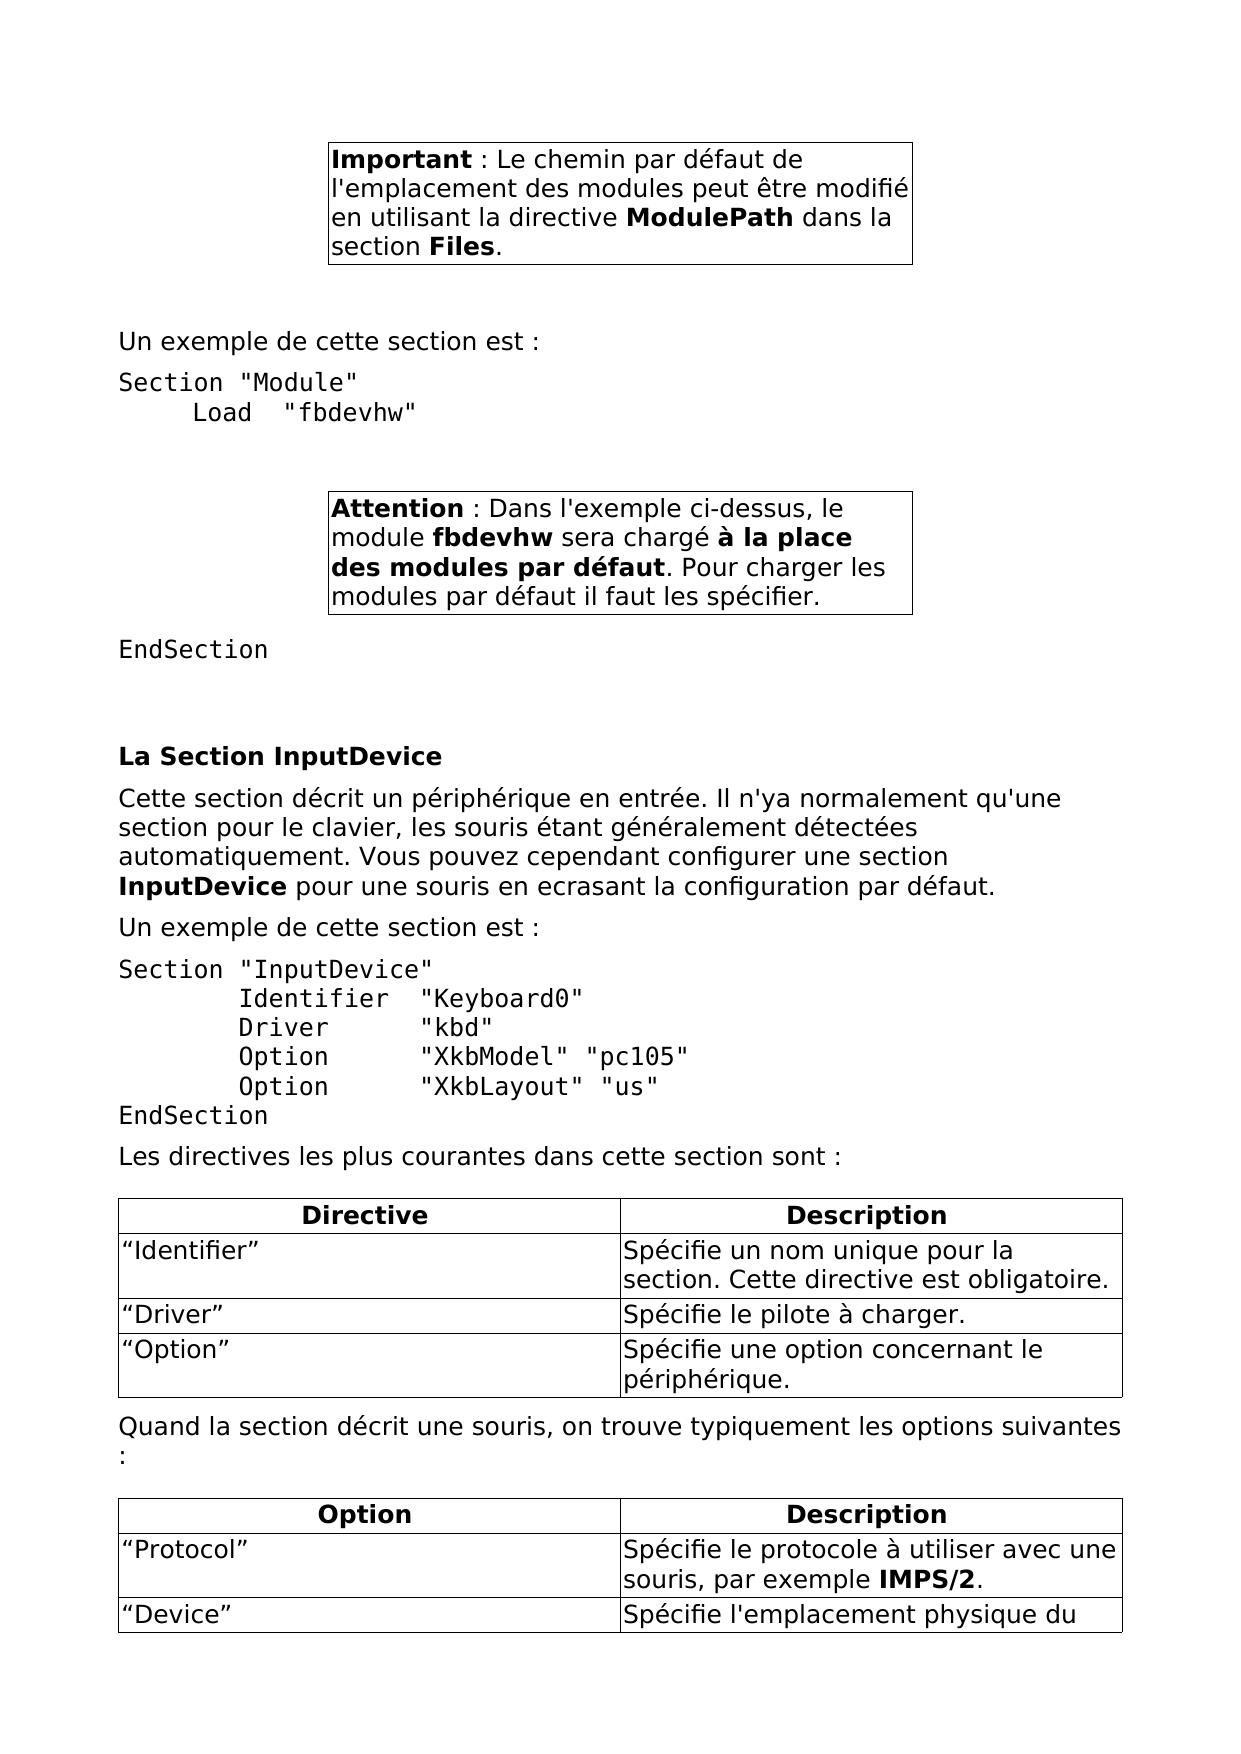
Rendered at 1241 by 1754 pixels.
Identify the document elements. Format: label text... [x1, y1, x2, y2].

table_cell “Option” [119, 1334, 620, 1397]
text Section "InputDevice" Identifier "Keyboard0" Driver "kbd" Option "XkbModel" "pc105" Option "XkbLayout" "us" EndSection [118, 955, 1122, 1130]
subtitle La Section InputDevice [118, 742, 1122, 772]
table_cell “Identifier” [119, 1234, 620, 1298]
text Quand la section décrit une souris, on trouve typiquement les options suivantes : [118, 1412, 1122, 1470]
table_cell Spécifie l'emplacement physique du [621, 1598, 1122, 1632]
table_header Attention : Dans l'exemple ci-dessus, le module fbdevhw sera chargé à la place des modules par défaut. Pour charger les modules par défaut il faut les spécifier. [329, 492, 912, 614]
table_header Directive [119, 1199, 620, 1233]
text Les directives les plus courantes dans cette section sont : [118, 1142, 1122, 1171]
table_cell “Device” [119, 1598, 620, 1632]
table_header Option [119, 1499, 620, 1533]
text Un exemple de cette section est : [118, 327, 1122, 356]
table_cell Spécifie le protocole à utiliser avec une souris, par exemple IMPS/2. [621, 1534, 1122, 1597]
table_header Important : Le chemin par défaut de l'emplacement des modules peut être modifié en utilisant la directive ModulePath dans la section Files. [329, 143, 912, 264]
table_cell Spécifie une option concernant le périphérique. [621, 1334, 1122, 1397]
text Un exemple de cette section est : [118, 913, 1122, 942]
text Cette section décrit un périphérique en entrée. Il n'ya normalement qu'une section pour le clavier, les souris étant généralement détectées automatiquement. Vous pouvez cependant configurer une section InputDevice pour une souris en ecrasant la configuration par défaut. [118, 784, 1122, 901]
table_header Description [621, 1499, 1122, 1533]
text Section "Module" Load "fbdevhw" EndSection [118, 368, 1122, 664]
table_cell “Driver” [119, 1299, 620, 1333]
table_cell “Protocol” [119, 1534, 620, 1597]
table_header Description [621, 1199, 1122, 1233]
table_cell Spécifie le pilote à charger. [621, 1299, 1122, 1333]
table_cell Spécifie un nom unique pour la section. Cette directive est obligatoire. [621, 1234, 1122, 1298]
